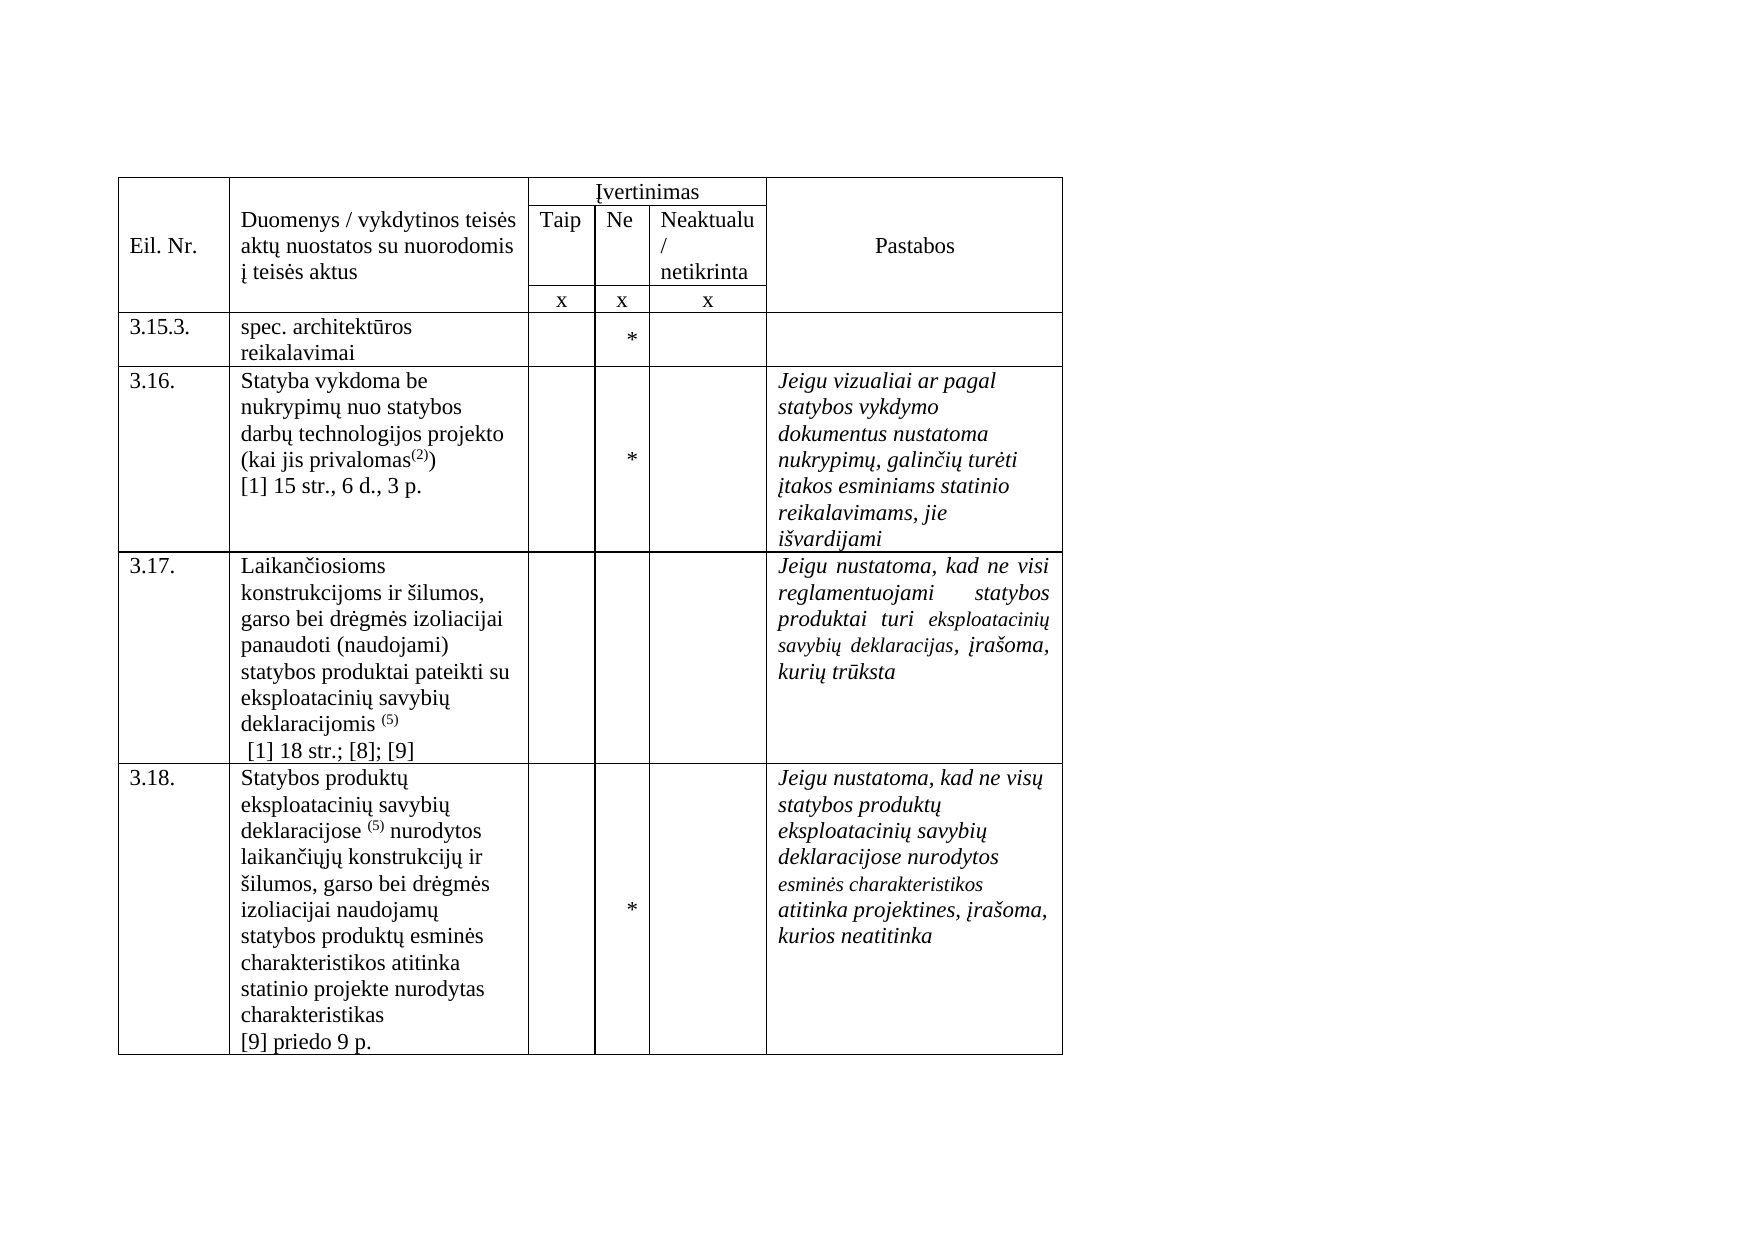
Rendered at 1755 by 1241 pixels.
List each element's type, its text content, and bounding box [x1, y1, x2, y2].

table_cell x [596, 286, 649, 312]
table_cell [767, 313, 1062, 366]
table_cell 3.15.3. [119, 313, 229, 366]
table_cell x [529, 286, 594, 312]
table_cell Jeigu vizualiai ar pagal statybos vykdymo dokumentus nustatoma nukrypimų, galinčių turėti įtakos esminiams statinio reikalavimams, jie išvardijami [767, 367, 1062, 551]
table_cell [529, 764, 594, 1054]
table_cell [529, 313, 594, 366]
table_header Įvertinimas [529, 178, 766, 204]
table_cell Jeigu nustatoma, kad ne visi reglamentuojami statybos produktai turi eksploatacinių savybių deklaracijas, įrašoma, kurių trūksta [767, 553, 1062, 763]
table_cell * [596, 313, 649, 366]
table_header Pastabos [767, 178, 1062, 312]
table_cell [650, 553, 766, 763]
table_cell [650, 367, 766, 551]
table_cell Ne [596, 206, 649, 285]
table_cell [529, 367, 594, 551]
table_cell Statybos produktų eksploatacinių savybių deklaracijose (5) nurodytos laikančiųjų konstrukcijų ir šilumos, garso bei drėgmės izoliacijai naudojamų statybos produktų esminės charakteristikos atitinka statinio projekte nurodytas charakteristikas [9] priedo 9 p. [230, 764, 528, 1054]
table_cell x [650, 286, 766, 312]
table_cell Laikančiosioms konstrukcijoms ir šilumos, garso bei drėgmės izoliacijai panaudoti (naudojami) statybos produktai pateikti su eksploatacinių savybių deklaracijomis (5) [1] 18 str.; [8]; [9] [230, 553, 528, 763]
table_cell [650, 313, 766, 366]
table_cell 3.17. [119, 553, 229, 763]
table_cell 3.18. [119, 764, 229, 1054]
table_cell spec. architektūros reikalavimai [230, 313, 528, 366]
table_cell * [596, 764, 649, 1054]
table_cell Jeigu nustatoma, kad ne visų statybos produktų eksploatacinių savybių deklaracijose nurodytos esminės charakteristikos atitinka projektines, įrašoma, kurios neatitinka [767, 764, 1062, 1054]
table_cell 3.16. [119, 367, 229, 551]
table_cell Neaktualu / netikrinta [650, 206, 766, 285]
table_header Eil. Nr. [119, 178, 229, 312]
table_cell * [596, 367, 649, 551]
table_cell Statyba vykdoma be nukrypimų nuo statybos darbų technologijos projekto (kai jis privalomas(2)) [1] 15 str., 6 d., 3 p. [230, 367, 528, 551]
table_cell Taip [529, 206, 594, 285]
table_cell [529, 553, 594, 763]
table_header Duomenys / vykdytinos teisės aktų nuostatos su nuorodomis į teisės aktus [230, 178, 528, 312]
table_cell [596, 553, 649, 763]
table_cell [650, 764, 766, 1054]
